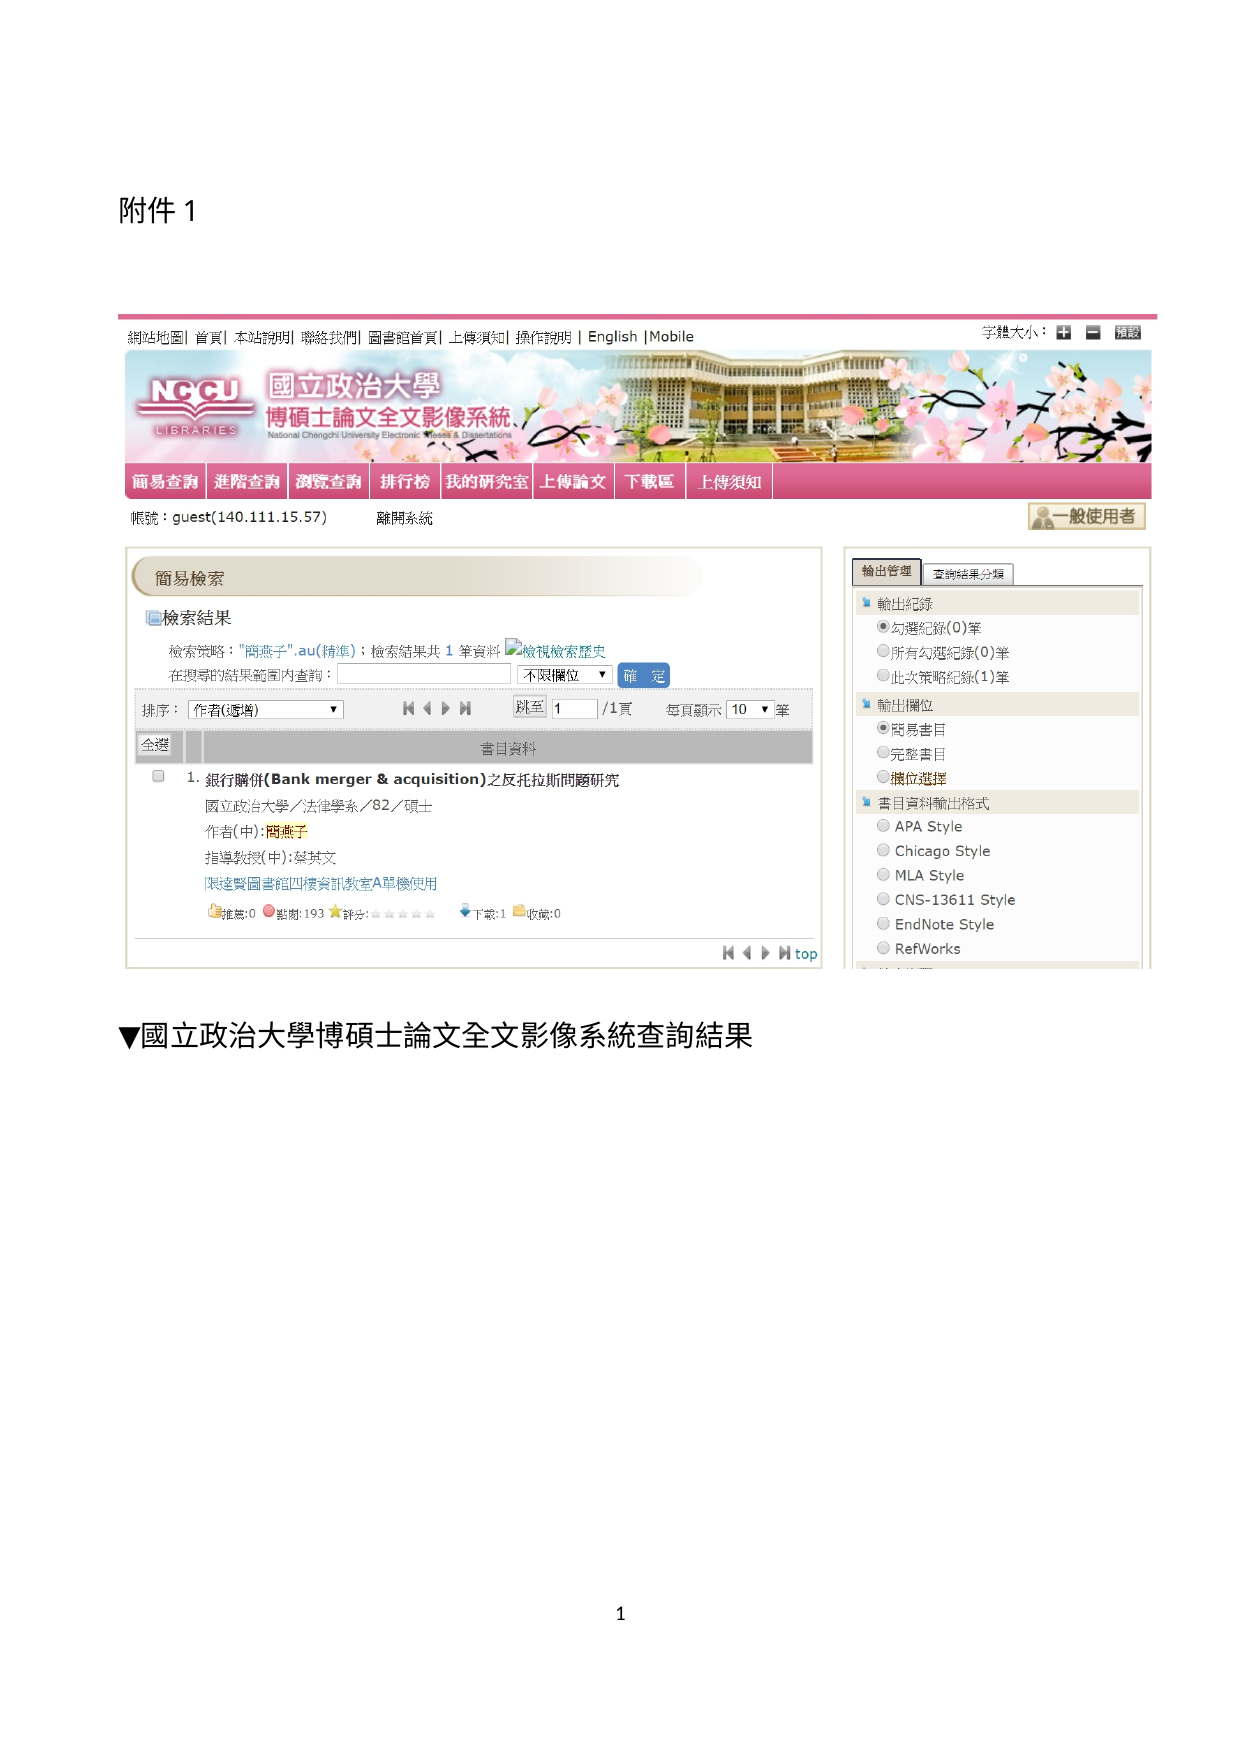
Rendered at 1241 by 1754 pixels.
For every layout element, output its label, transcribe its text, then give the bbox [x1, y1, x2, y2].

text ▼國立政治大學博碩士論文全文影像系統查詢結果 [118, 969, 1122, 1065]
text [118, 240, 1122, 314]
picture [118, 314, 1158, 969]
text 附件1 [118, 165, 1122, 240]
